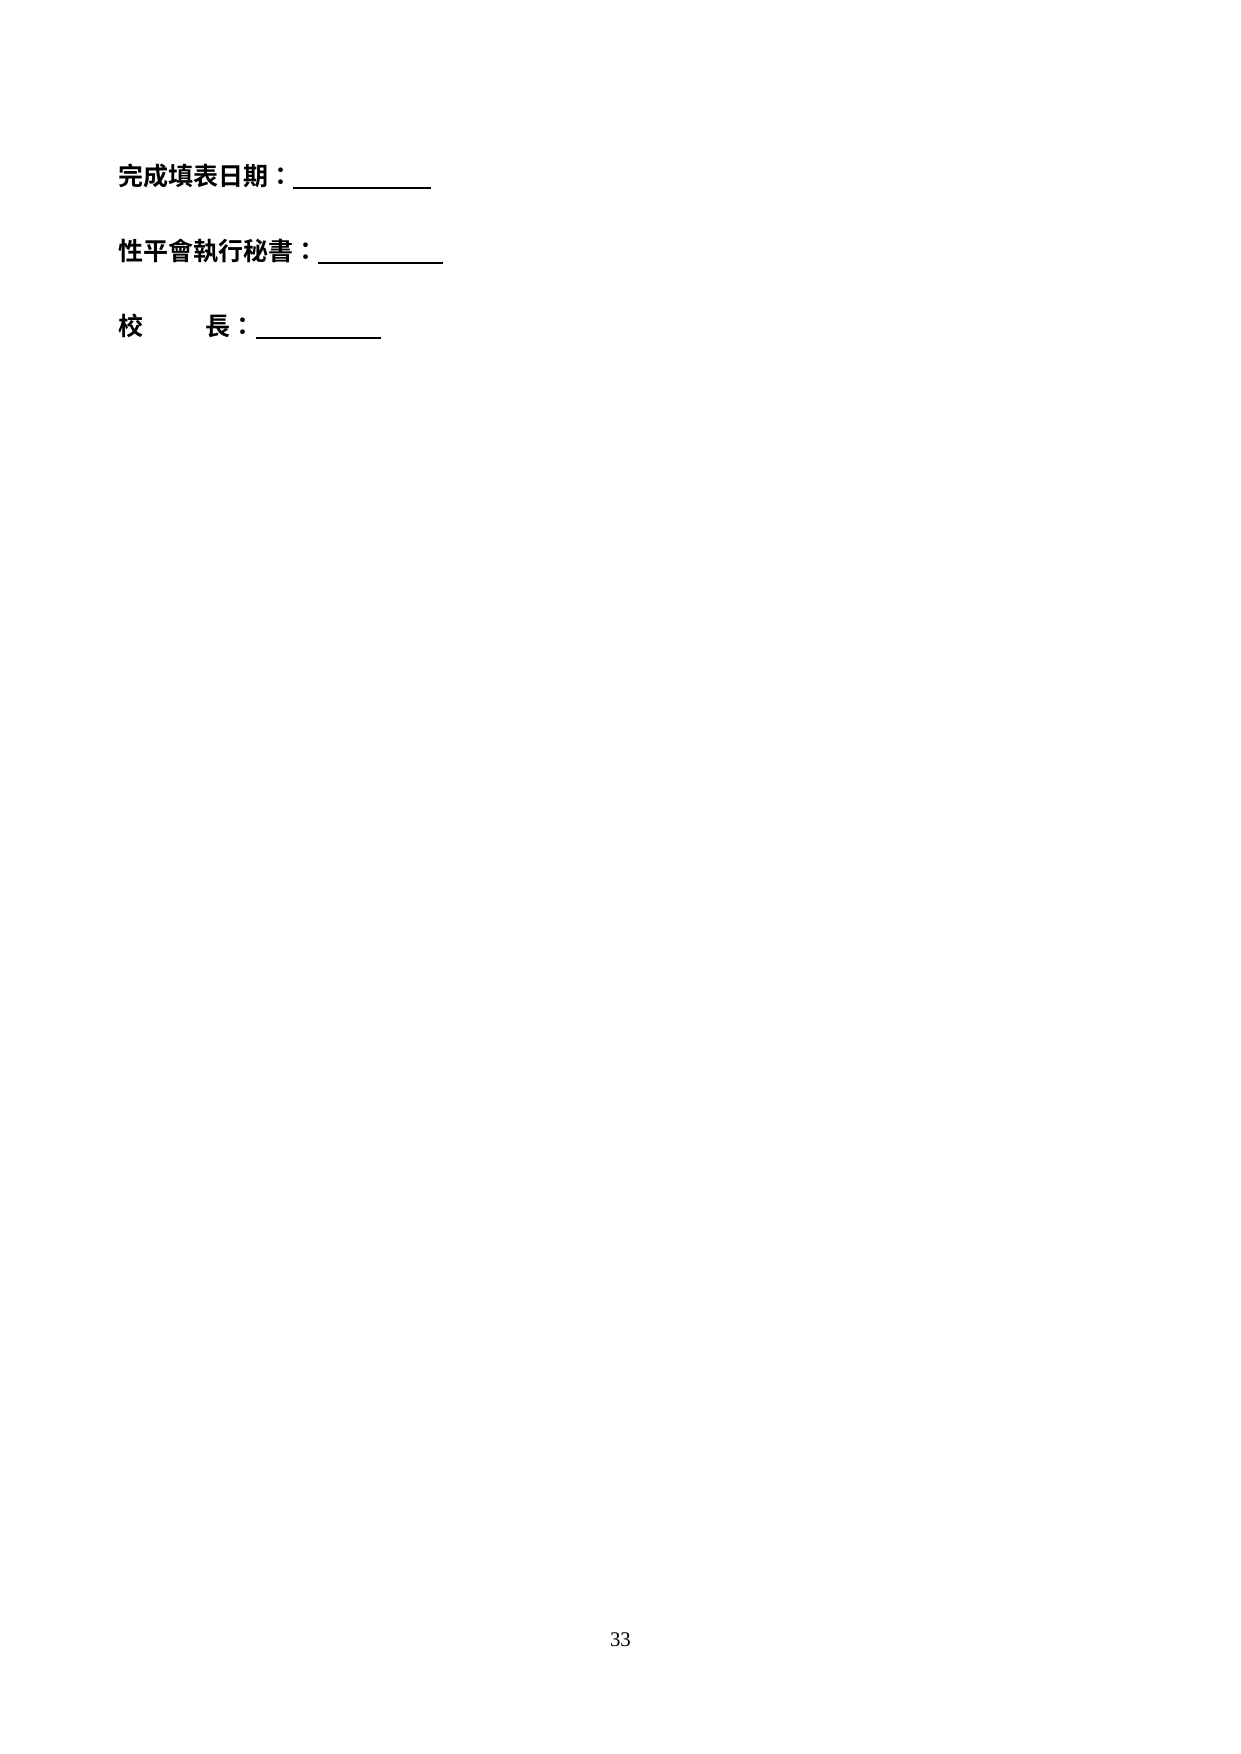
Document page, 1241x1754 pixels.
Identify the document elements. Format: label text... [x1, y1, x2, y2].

text 性平會執行秘書： [118, 231, 1122, 268]
text 完成填表日期： [118, 156, 1122, 193]
text 校 長： [118, 306, 1122, 343]
